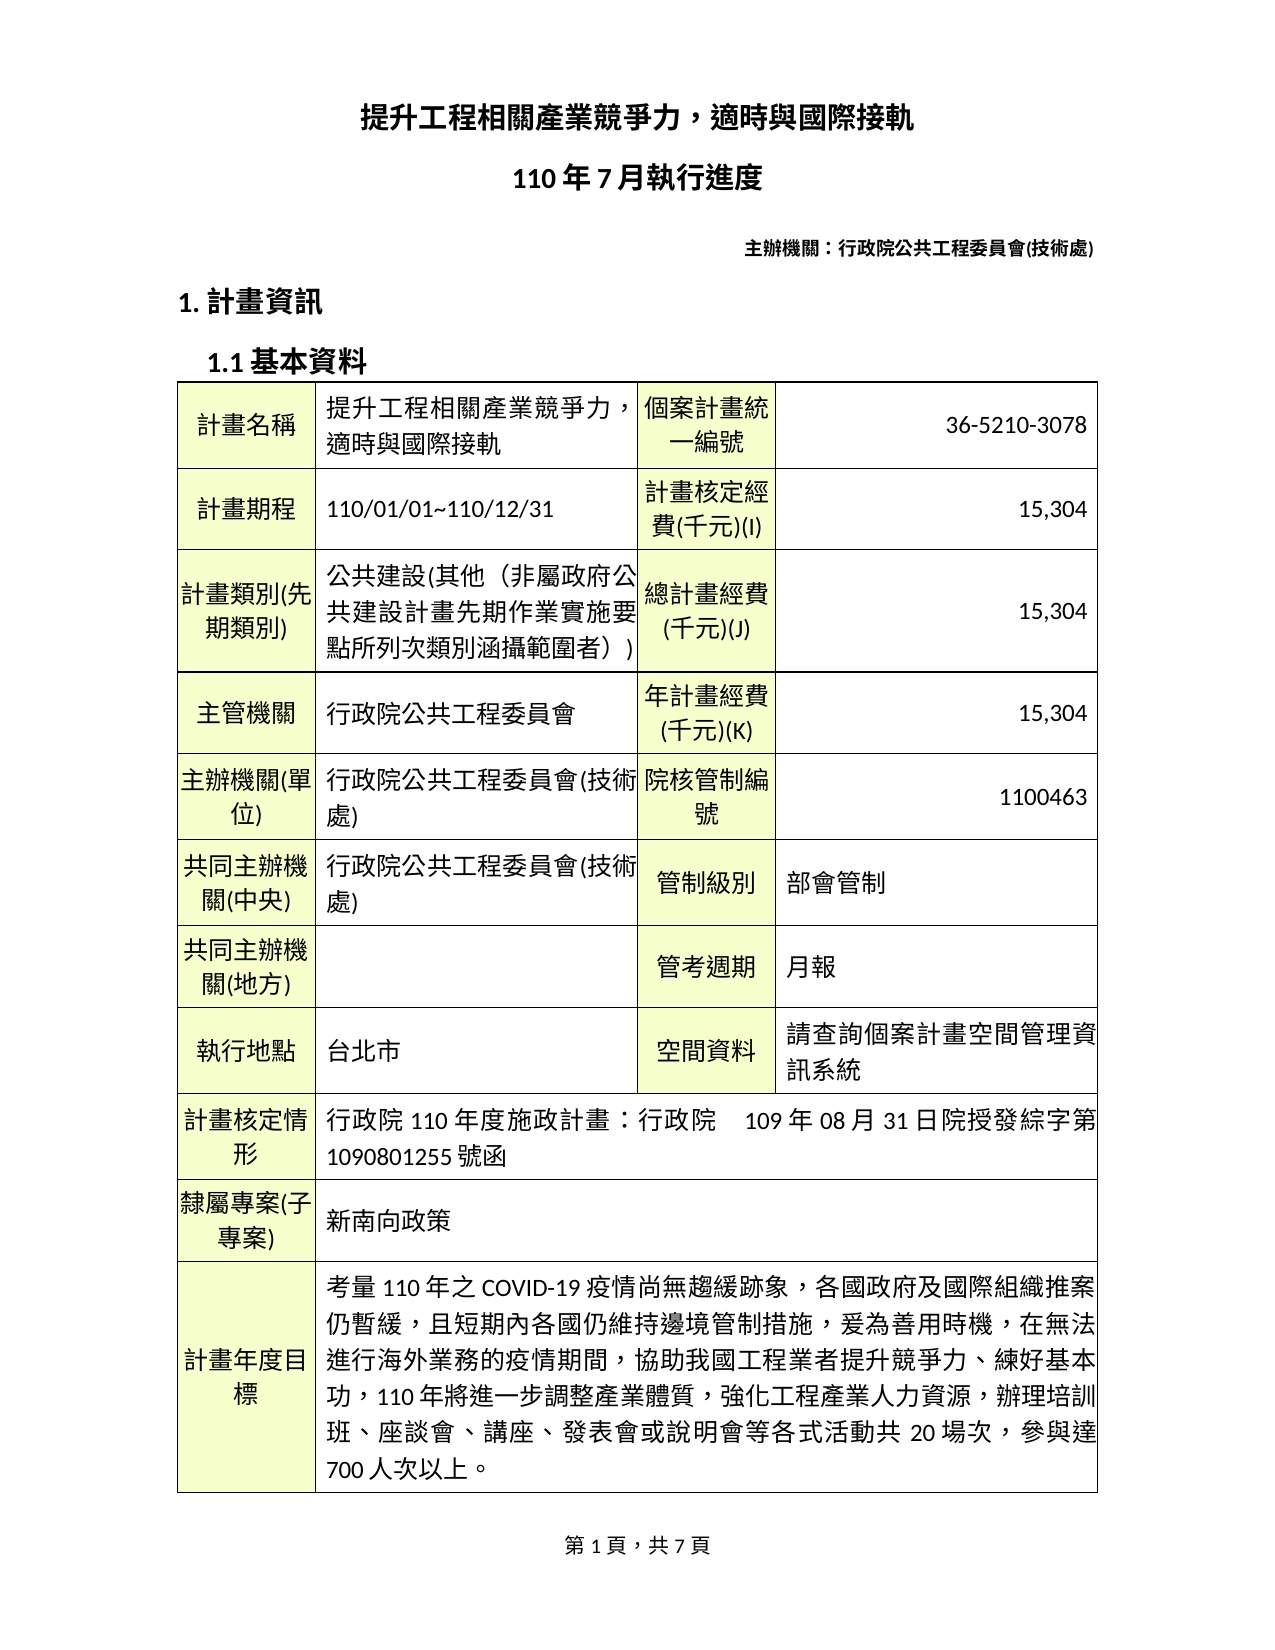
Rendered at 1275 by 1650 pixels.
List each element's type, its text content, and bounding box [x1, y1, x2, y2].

table_cell [316, 926, 637, 1007]
table_cell 院核管制編號 [638, 754, 775, 839]
table_cell 管制級別 [638, 840, 775, 925]
table_header 個案計畫統一編號 [638, 383, 775, 467]
text 主辦機關：行政院公共工程委員會(技術處) [177, 233, 1098, 260]
table_cell 行政院公共工程委員會(技術處) [316, 840, 637, 925]
table_cell 考量110年之COVID-19疫情尚無趨緩跡象，各國政府及國際組織推案仍暫緩，且短期內各國仍維持邊境管制措施，爰為善用時機，在無法進行海外業務的疫情期間，協助我國工程業者提升競爭力、練好基本功，110年將進一步調整產業體質，強化工程產業人力資源，辦理培訓班、座談會、講座、發表會或說明會等各式活動共20場次，參與達700人次以上。 [316, 1262, 1097, 1492]
text 110年7月執行進度 [177, 158, 1098, 197]
table_cell 110/01/01~110/12/31 [316, 469, 637, 549]
table_cell 行政院110年度施政計畫：行政院 109年08月31日院授發綜字第1090801255號函 [316, 1094, 1097, 1179]
table_cell 15,304 [776, 469, 1097, 549]
table_cell 共同主辦機關(地方) [178, 926, 315, 1007]
text 1. 計畫資訊 [177, 281, 1098, 321]
table_cell 總計畫經費(千元)(J) [638, 550, 775, 671]
table_cell 共同主辦機關(中央) [178, 840, 315, 925]
table_cell 空間資料 [638, 1008, 775, 1093]
table_cell 主辦機關(單位) [178, 754, 315, 839]
table_cell 1100463 [776, 754, 1097, 839]
text 提升工程相關產業競爭力，適時與國際接軌 [177, 95, 1098, 137]
table_cell 執行地點 [178, 1008, 315, 1093]
table_cell 行政院公共工程委員會 [316, 673, 637, 753]
table_cell 請查詢個案計畫空間管理資訊系統 [776, 1008, 1097, 1093]
table_cell 部會管制 [776, 840, 1097, 925]
table_cell 計畫年度目標 [178, 1262, 315, 1492]
table_cell 新南向政策 [316, 1180, 1097, 1261]
table_header 36-5210-3078 [776, 383, 1097, 467]
table_cell 台北市 [316, 1008, 637, 1093]
table_cell 行政院公共工程委員會(技術處) [316, 754, 637, 839]
table_cell 公共建設(其他（非屬政府公共建設計畫先期作業實施要點所列次類別涵攝範圍者）) [316, 550, 637, 671]
table_cell 計畫期程 [178, 469, 315, 549]
table_cell 計畫類別(先期類別) [178, 550, 315, 671]
table_cell 隸屬專案(子專案) [178, 1180, 315, 1261]
table_header 提升工程相關產業競爭力，適時與國際接軌 [316, 383, 637, 467]
text 1.1 基本資料 [177, 342, 1098, 381]
table_cell 15,304 [776, 550, 1097, 671]
table_cell 15,304 [776, 673, 1097, 753]
table_cell 計畫核定情形 [178, 1094, 315, 1179]
table_cell 計畫核定經費(千元)(I) [638, 469, 775, 549]
table_cell 主管機關 [178, 673, 315, 753]
table_cell 年計畫經費(千元)(K) [638, 673, 775, 753]
table_header 計畫名稱 [178, 383, 315, 467]
table_cell 月報 [776, 926, 1097, 1007]
table_cell 管考週期 [638, 926, 775, 1007]
